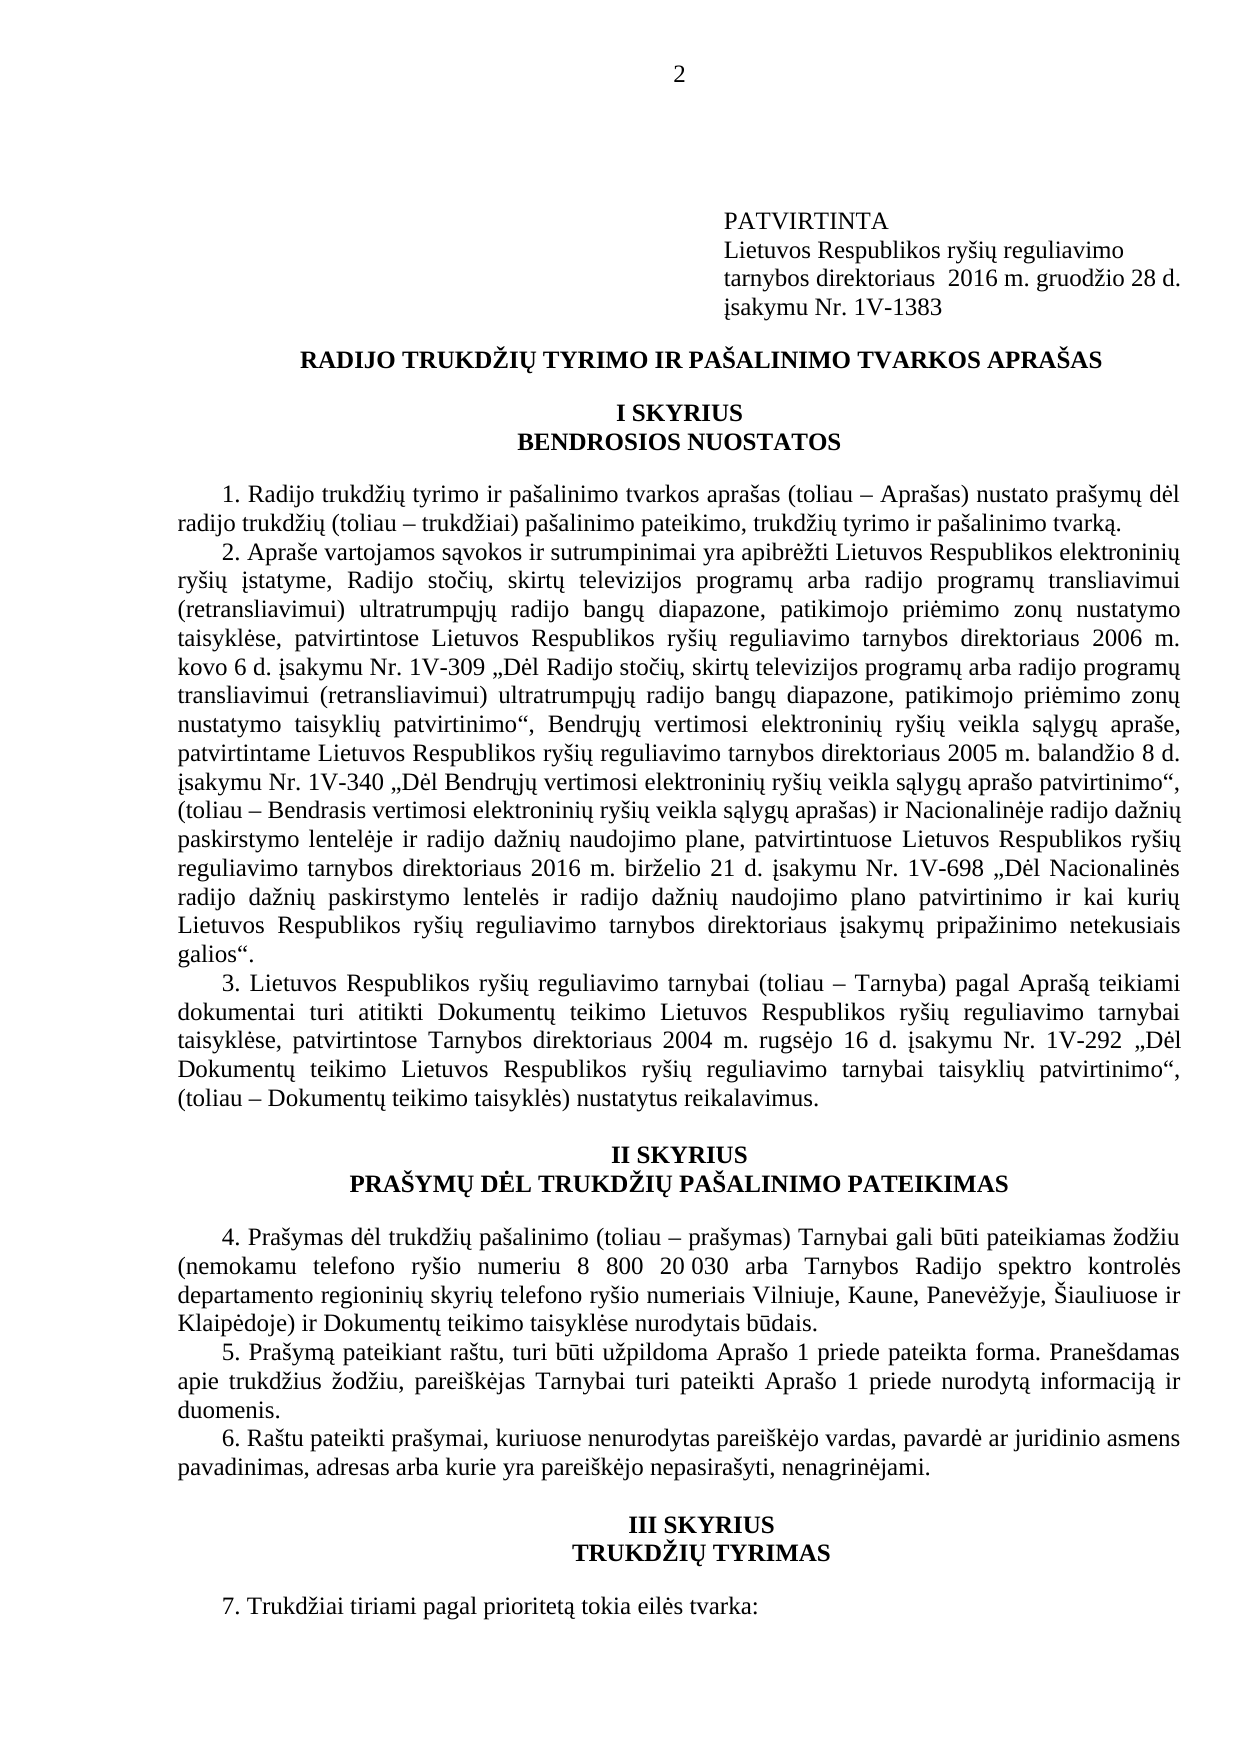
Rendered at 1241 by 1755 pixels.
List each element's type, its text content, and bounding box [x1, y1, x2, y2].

text 5. Prašymą pateikiant raštu, turi būti užpildoma Aprašo 1 priede pateikta forma. Pranešdamas apie trukdžius žodžiu, pareiškėjas Tarnybai turi pateikti Aprašo 1 priede nurodytą informaciją ir duomenis. [177, 1337, 1181, 1423]
text PATVIRTINTA [177, 206, 1181, 235]
text RADIJO TRUKDŽIŲ TYRIMO IR PAŠALINIMO TVARKOS APRAŠAS [177, 345, 1181, 374]
text 1. Radijo trukdžių tyrimo ir pašalinimo tvarkos aprašas (toliau – Aprašas) nustato prašymų dėl radijo trukdžių (toliau – trukdžiai) pašalinimo pateikimo, trukdžių tyrimo ir pašalinimo tvarką. [177, 479, 1181, 537]
text 3. Lietuvos Respublikos ryšių reguliavimo tarnybai (toliau – Tarnyba) pagal Aprašą teikiami dokumentai turi atitikti Dokumentų teikimo Lietuvos Respublikos ryšių reguliavimo tarnybai taisyklėse, patvirtintose Tarnybos direktoriaus 2004 m. rugsėjo 16 d. įsakymu Nr. 1V-292 „Dėl Dokumentų teikimo Lietuvos Respublikos ryšių reguliavimo tarnybai taisyklių patvirtinimo“, (toliau – Dokumentų teikimo taisyklės) nustatytus reikalavimus. [177, 968, 1181, 1112]
text III SKYRIUS [177, 1510, 1181, 1538]
text 2. Apraše vartojamos sąvokos ir sutrumpinimai yra apibrėžti Lietuvos Respublikos elektroninių ryšių įstatyme, Radijo stočių, skirtų televizijos programų arba radijo programų transliavimui (retransliavimui) ultratrumpųjų radijo bangų diapazone, patikimojo priėmimo zonų nustatymo taisyklėse, patvirtintose Lietuvos Respublikos ryšių reguliavimo tarnybos direktoriaus 2006 m. kovo 6 d. įsakymu Nr. 1V-309 „Dėl Radijo stočių, skirtų televizijos programų arba radijo programų transliavimui (retransliavimui) ultratrumpųjų radijo bangų diapazone, patikimojo priėmimo zonų nustatymo taisyklių patvirtinimo“, Bendrųjų vertimosi elektroninių ryšių veikla sąlygų apraše, patvirtintame Lietuvos Respublikos ryšių reguliavimo tarnybos direktoriaus 2005 m. balandžio 8 d. įsakymu Nr. 1V-340 „Dėl Bendrųjų vertimosi elektroninių ryšių veikla sąlygų aprašo patvirtinimo“, (toliau – Bendrasis vertimosi elektroninių ryšių veikla sąlygų aprašas) ir Nacionalinėje radijo dažnių paskirstymo lentelėje ir radijo dažnių naudojimo plane, patvirtintuose Lietuvos Respublikos ryšių reguliavimo tarnybos direktoriaus 2016 m. birželio 21 d. įsakymu Nr. 1V-698 „Dėl Nacionalinės radijo dažnių paskirstymo lentelės ir radijo dažnių naudojimo plano patvirtinimo ir kai kurių Lietuvos Respublikos ryšių reguliavimo tarnybos direktoriaus įsakymų pripažinimo netekusiais galios“. [177, 537, 1181, 968]
text BENDROSIOS NUOSTATOS [177, 427, 1181, 455]
text II SKYRIUS [177, 1141, 1181, 1169]
text įsakymu Nr. 1V-1383 [177, 292, 1181, 321]
text 4. Prašymas dėl trukdžių pašalinimo (toliau – prašymas) Tarnybai gali būti pateikiamas žodžiu (nemokamu telefono ryšio numeriu 8 800 20 030 arba Tarnybos Radijo spektro kontrolės departamento regioninių skyrių telefono ryšio numeriais Vilniuje, Kaune, Panevėžyje, Šiauliuose ir Klaipėdoje) ir Dokumentų teikimo taisyklėse nurodytais būdais. [177, 1222, 1181, 1337]
text 7. Trukdžiai tiriami pagal prioritetą tokia eilės tvarka: [177, 1591, 1181, 1620]
text Lietuvos Respublikos ryšių reguliavimo [177, 235, 1181, 263]
text I SKYRIUS [177, 398, 1181, 427]
text 6. Raštu pateikti prašymai, kuriuose nenurodytas pareiškėjo vardas, pavardė ar juridinio asmens pavadinimas, adresas arba kurie yra pareiškėjo nepasirašyti, nenagrinėjami. [177, 1423, 1181, 1481]
text TRUKDŽIŲ TYRIMAS [177, 1538, 1181, 1567]
text tarnybos direktoriaus 2016 m. gruodžio 28 d. [177, 263, 1181, 292]
text PRAŠYMŲ DĖL TRUKDŽIŲ PAŠALINIMO PATEIKIMAS [177, 1169, 1181, 1198]
